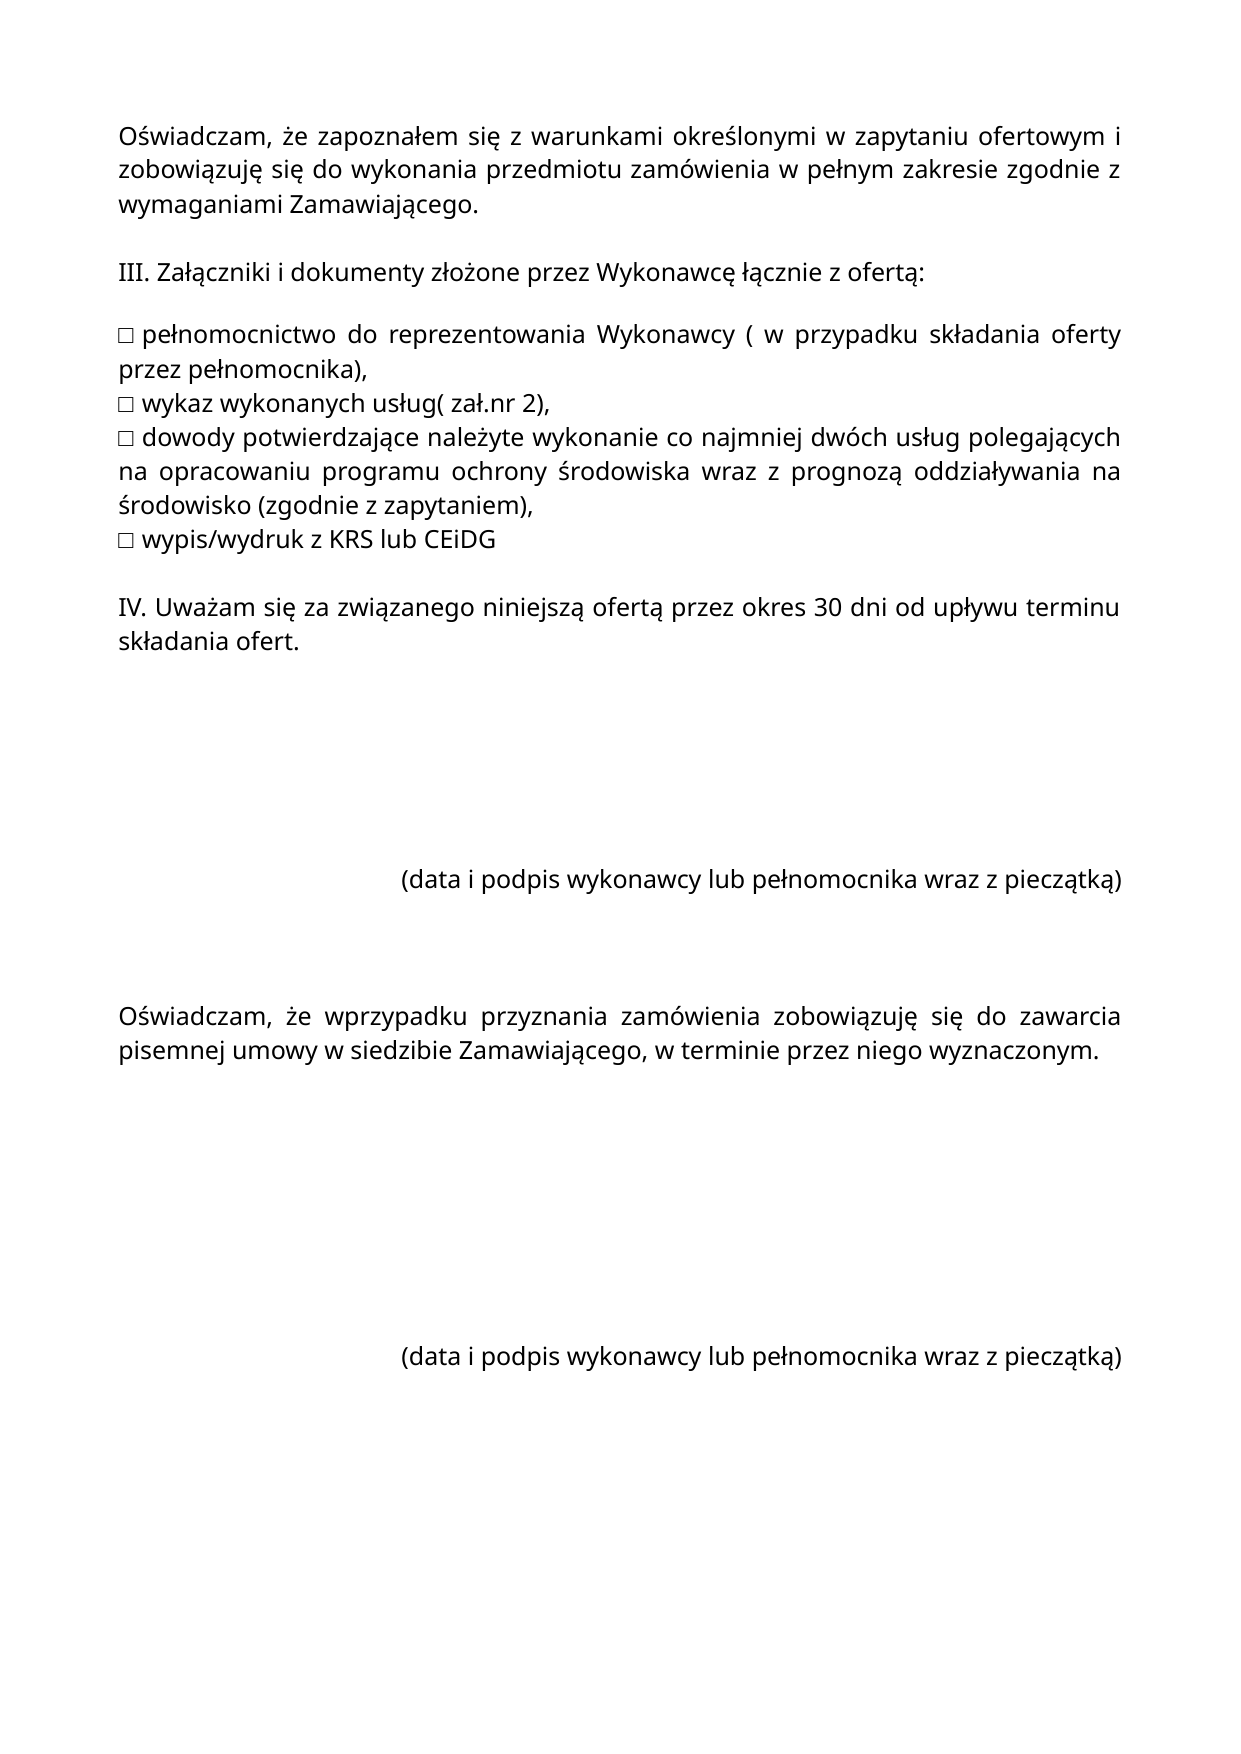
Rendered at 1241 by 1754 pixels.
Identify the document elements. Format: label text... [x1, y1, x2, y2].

text □ wykaz wykonanych usług( zał.nr 2), [118, 385, 1122, 419]
text (data i podpis wykonawcy lub pełnomocnika wraz z pieczątką) [118, 862, 1122, 896]
text □ wypis/wydruk z KRS lub CEiDG [118, 522, 1122, 556]
text Oświadczam, że zapoznałem się z warunkami określonymi w zapytaniu ofertowym i zobowiązuję się do wykonania przedmiotu zamówienia w pełnym zakresie zgodnie z wymaganiami Zamawiającego. [118, 118, 1122, 220]
text (data i podpis wykonawcy lub pełnomocnika wraz z pieczątką) [118, 1339, 1122, 1373]
text Oświadczam, że wprzypadku przyznania zamówienia zobowiązuję się do zawarcia pisemnej umowy w siedzibie Zamawiającego, w terminie przez niego wyznaczonym. [118, 998, 1122, 1067]
text □ dowody potwierdzające należyte wykonanie co najmniej dwóch usług polegających na opracowaniu programu ochrony środowiska wraz z prognozą oddziaływania na środowisko (zgodnie z zapytaniem), [118, 419, 1122, 522]
text IV. Uważam się za związanego niniejszą ofertą przez okres 30 dni od upływu terminu składania ofert. [118, 590, 1122, 658]
text III. Załączniki i dokumenty złożone przez Wykonawcę łącznie z ofertą: [118, 254, 1122, 288]
text □ pełnomocnictwo do reprezentowania Wykonawcy ( w przypadku składania oferty przez pełnomocnika), [118, 317, 1122, 385]
